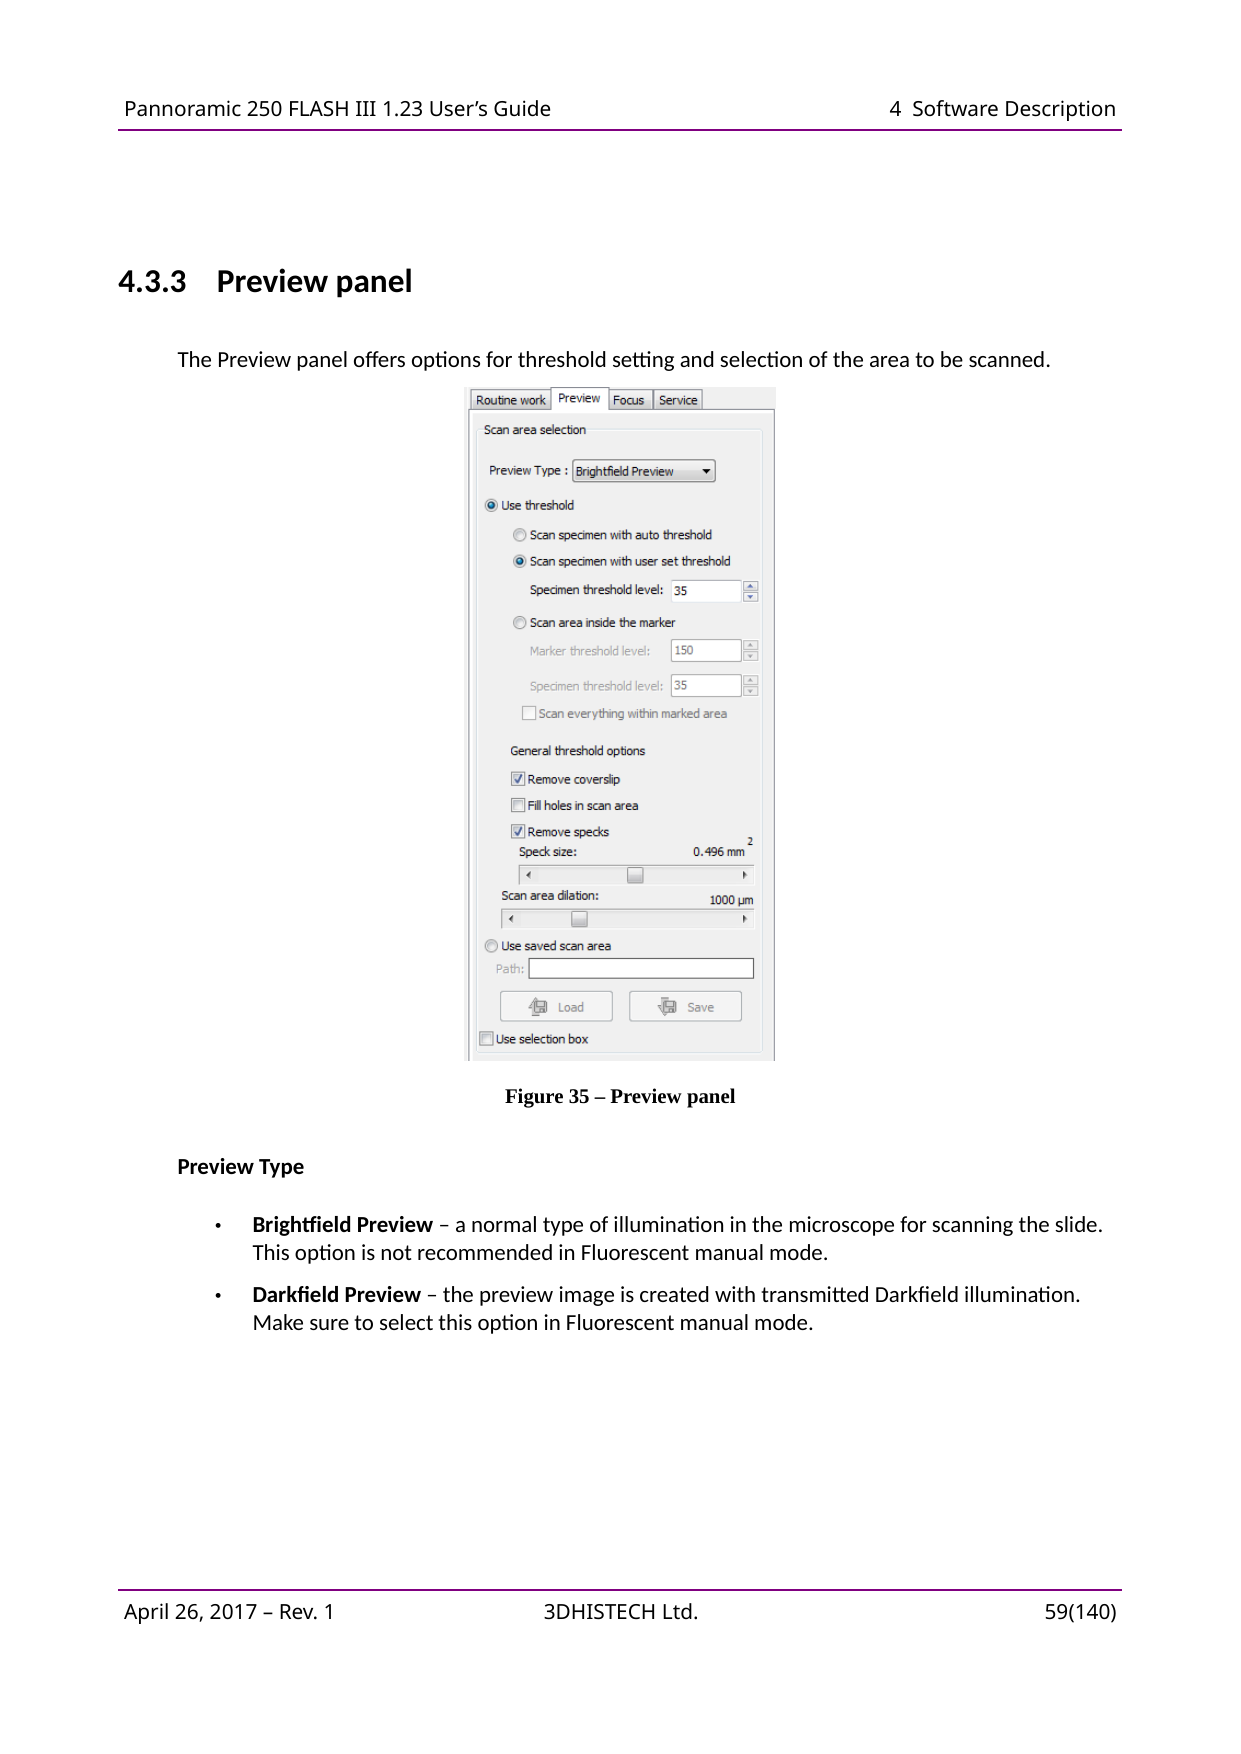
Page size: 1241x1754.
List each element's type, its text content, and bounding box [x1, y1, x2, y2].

picture [464, 387, 776, 1061]
list Brightfield Preview – a normal type of illumination in the microscope for scanning the slide. This option is not recommended in Fluorescent manual mode. [215, 1210, 1122, 1266]
text Preview Type [177, 1152, 1122, 1180]
text The Preview panel offers options for threshold setting and selection of the area to be scanned. [177, 345, 1122, 373]
text Figure 35 – Preview panel [118, 1084, 1122, 1108]
list Darkfield Preview – the preview image is created with transmitted Darkfield illumination. Make sure to select this option in Fluorescent manual mode. [215, 1281, 1122, 1337]
subtitle Preview panel [118, 260, 1122, 301]
